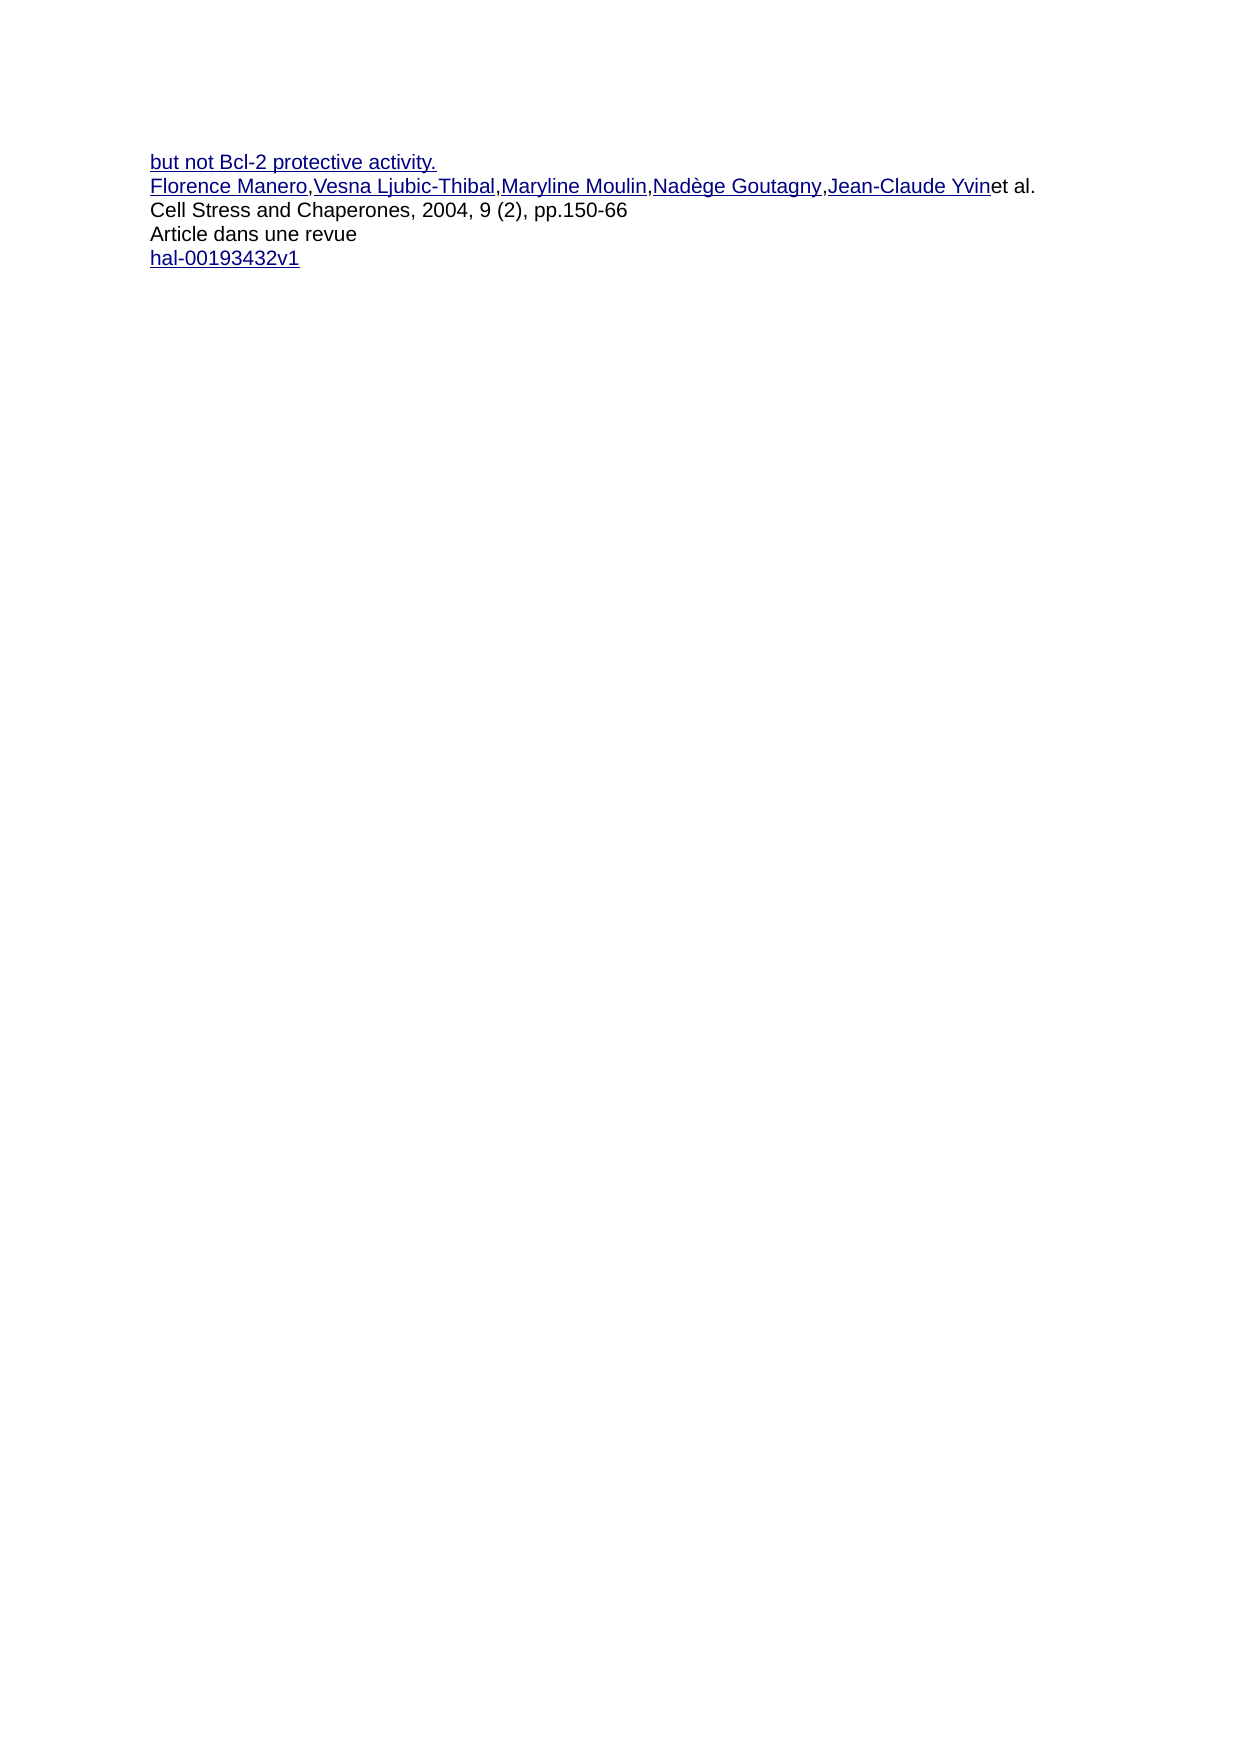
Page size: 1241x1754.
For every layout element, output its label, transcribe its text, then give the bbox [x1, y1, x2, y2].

table_cell Stimulation of Fas agonistic antibody-mediated apoptosis by heparin-like agents suppresses Hsp27 but not Bcl-2 protective activity. Florence Manero,Vesna Ljubic-Thibal,Maryline Moulin,Nadège Goutagny,Jean-Claude Yvinet al. Cell Stress and Chaperones, 2004, 9 (2), pp.150-66 Article dans une revue hal-00193432v1 [150, 150, 1090, 270]
